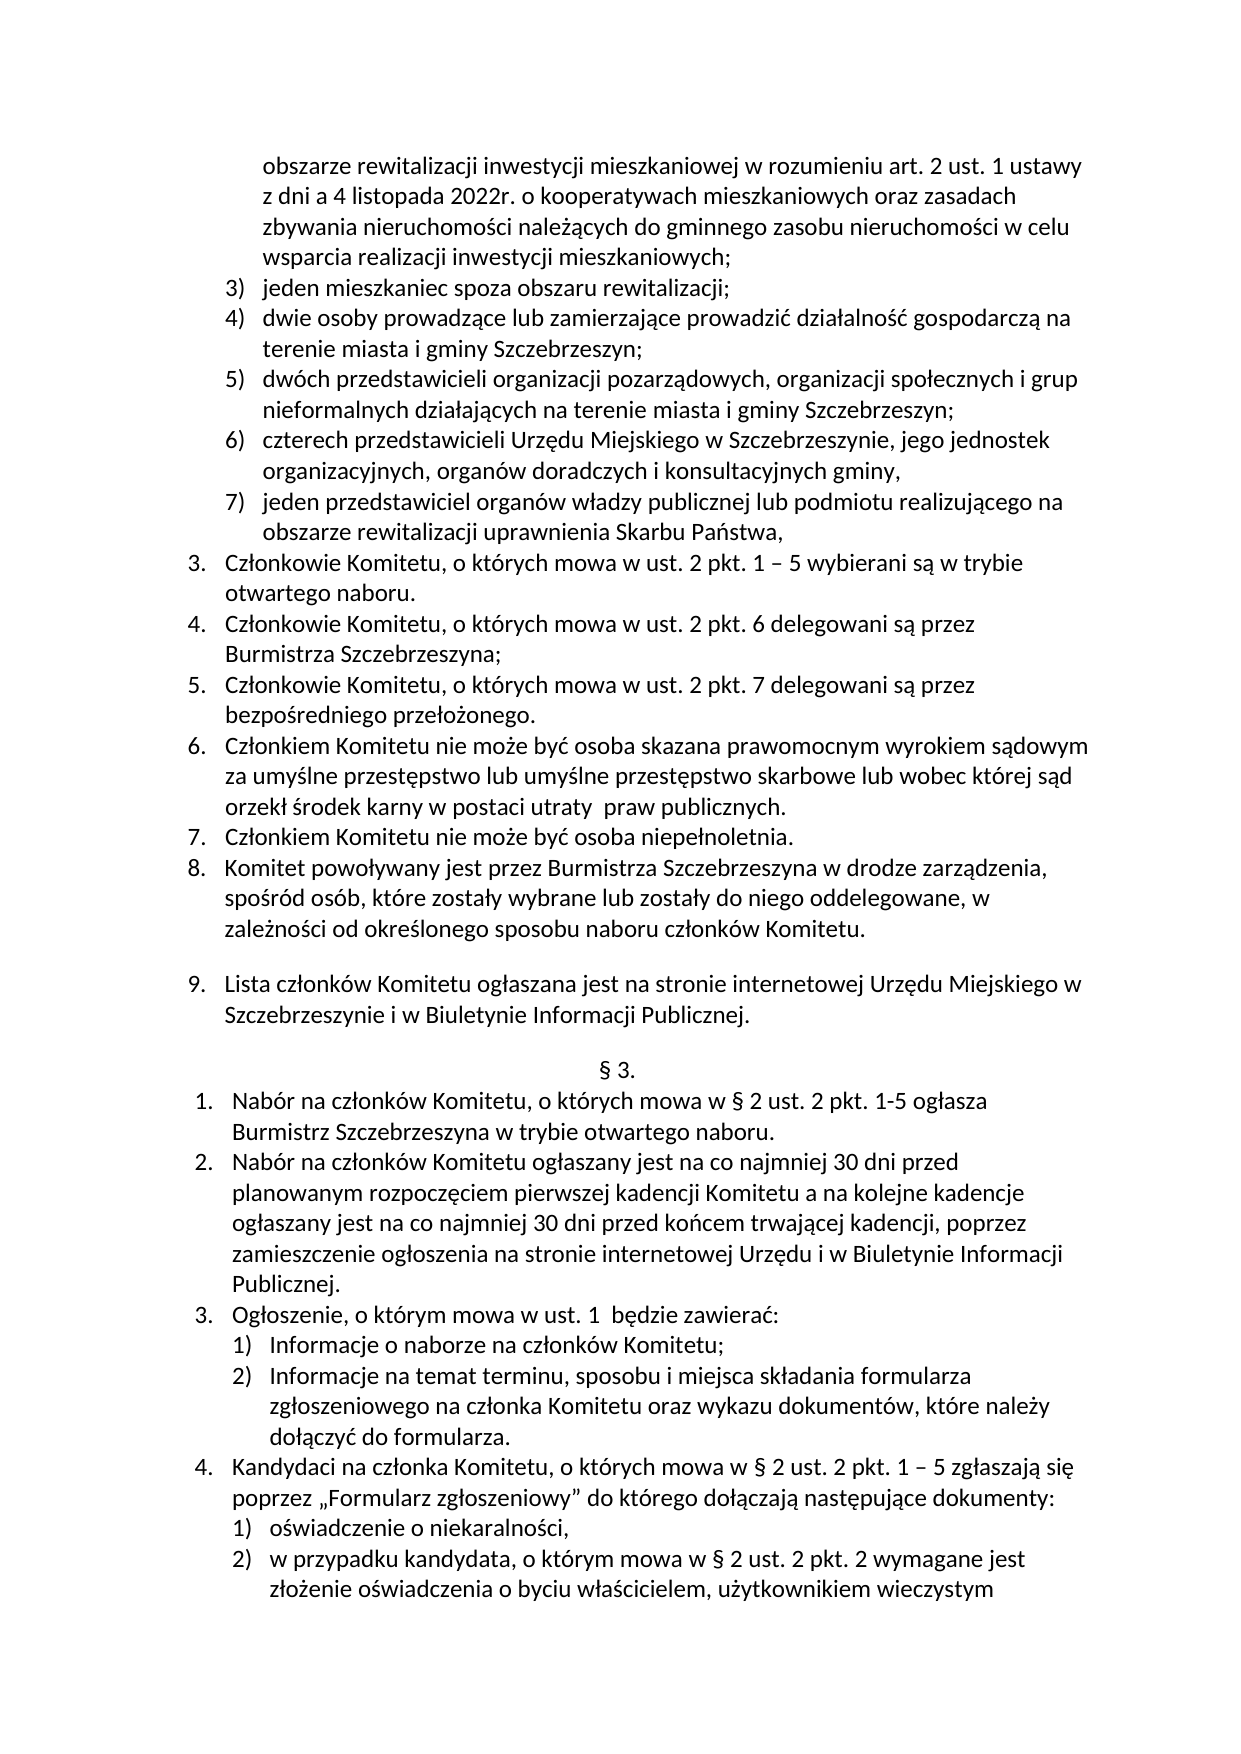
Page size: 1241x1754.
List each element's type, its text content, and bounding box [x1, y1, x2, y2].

text § 3. [150, 1054, 1090, 1085]
list oświadczenie o niekaralności, [232, 1512, 1090, 1543]
list jeden mieszkaniec spoza obszaru rewitalizacji; [225, 272, 1090, 303]
list Członkowie Komitetu, o których mowa w ust. 2 pkt. 6 delegowani są przez Burmistrza Szczebrzeszyna; [187, 608, 1090, 669]
list Komitet powoływany jest przez Burmistrza Szczebrzeszyna w drodze zarządzenia, spośród osób, które zostały wybrane lub zostały do niego oddelegowane, w zależności od określonego sposobu naboru członków Komitetu. [187, 852, 1090, 943]
list Ogłoszenie, o którym mowa w ust. 1 będzie zawierać: [194, 1299, 1090, 1329]
list Nabór na członków Komitetu ogłaszany jest na co najmniej 30 dni przed planowanym rozpoczęciem pierwszej kadencji Komitetu a na kolejne kadencje ogłaszany jest na co najmniej 30 dni przed końcem trwającej kadencji, poprzez zamieszczenie ogłoszenia na stronie internetowej Urzędu i w Biuletynie Informacji Publicznej. [194, 1146, 1090, 1299]
list Informacje na temat terminu, sposobu i miejsca składania formularza zgłoszeniowego na członka Komitetu oraz wykazu dokumentów, które należy dołączyć do formularza. [232, 1360, 1090, 1451]
list obszarze rewitalizacji inwestycji mieszkaniowej w rozumieniu art. 2 ust. 1 ustawy z dni a 4 listopada 2022r. o kooperatywach mieszkaniowych oraz zasadach zbywania nieruchomości należących do gminnego zasobu nieruchomości w celu wsparcia realizacji inwestycji mieszkaniowych; [225, 150, 1090, 272]
list Członkiem Komitetu nie może być osoba skazana prawomocnym wyrokiem sądowym za umyślne przestępstwo lub umyślne przestępstwo skarbowe lub wobec której sąd orzekł środek karny w postaci utraty praw publicznych. [187, 730, 1090, 821]
list dwie osoby prowadzące lub zamierzające prowadzić działalność gospodarczą na terenie miasta i gminy Szczebrzeszyn; [225, 303, 1090, 364]
list Członkowie Komitetu, o których mowa w ust. 2 pkt. 7 delegowani są przez bezpośredniego przełożonego. [187, 669, 1090, 730]
list Członkiem Komitetu nie może być osoba niepełnoletnia. [187, 821, 1090, 852]
list Nabór na członków Komitetu, o których mowa w § 2 ust. 2 pkt. 1-5 ogłasza Burmistrz Szczebrzeszyna w trybie otwartego naboru. [194, 1085, 1090, 1146]
list dwóch przedstawicieli organizacji pozarządowych, organizacji społecznych i grup nieformalnych działających na terenie miasta i gminy Szczebrzeszyn; [225, 364, 1090, 425]
list czterech przedstawicieli Urzędu Miejskiego w Szczebrzeszynie, jego jednostek organizacyjnych, organów doradczych i konsultacyjnych gminy, [225, 425, 1090, 486]
list Kandydaci na członka Komitetu, o których mowa w § 2 ust. 2 pkt. 1 – 5 zgłaszają się poprzez „Formularz zgłoszeniowy” do którego dołączają następujące dokumenty: [194, 1451, 1090, 1512]
list Członkowie Komitetu, o których mowa w ust. 2 pkt. 1 – 5 wybierani są w trybie otwartego naboru. [187, 547, 1090, 608]
list Informacje o naborze na członków Komitetu; [232, 1329, 1090, 1360]
list jeden przedstawiciel organów władzy publicznej lub podmiotu realizującego na obszarze rewitalizacji uprawnienia Skarbu Państwa, [225, 486, 1090, 547]
list Lista członków Komitetu ogłaszana jest na stronie internetowej Urzędu Miejskiego w Szczebrzeszynie i w Biuletynie Informacji Publicznej. [187, 968, 1090, 1029]
list w przypadku kandydata, o którym mowa w § 2 ust. 2 pkt. 2 wymagane jest złożenie oświadczenia o byciu właścicielem, użytkownikiem wieczystym [232, 1543, 1090, 1604]
